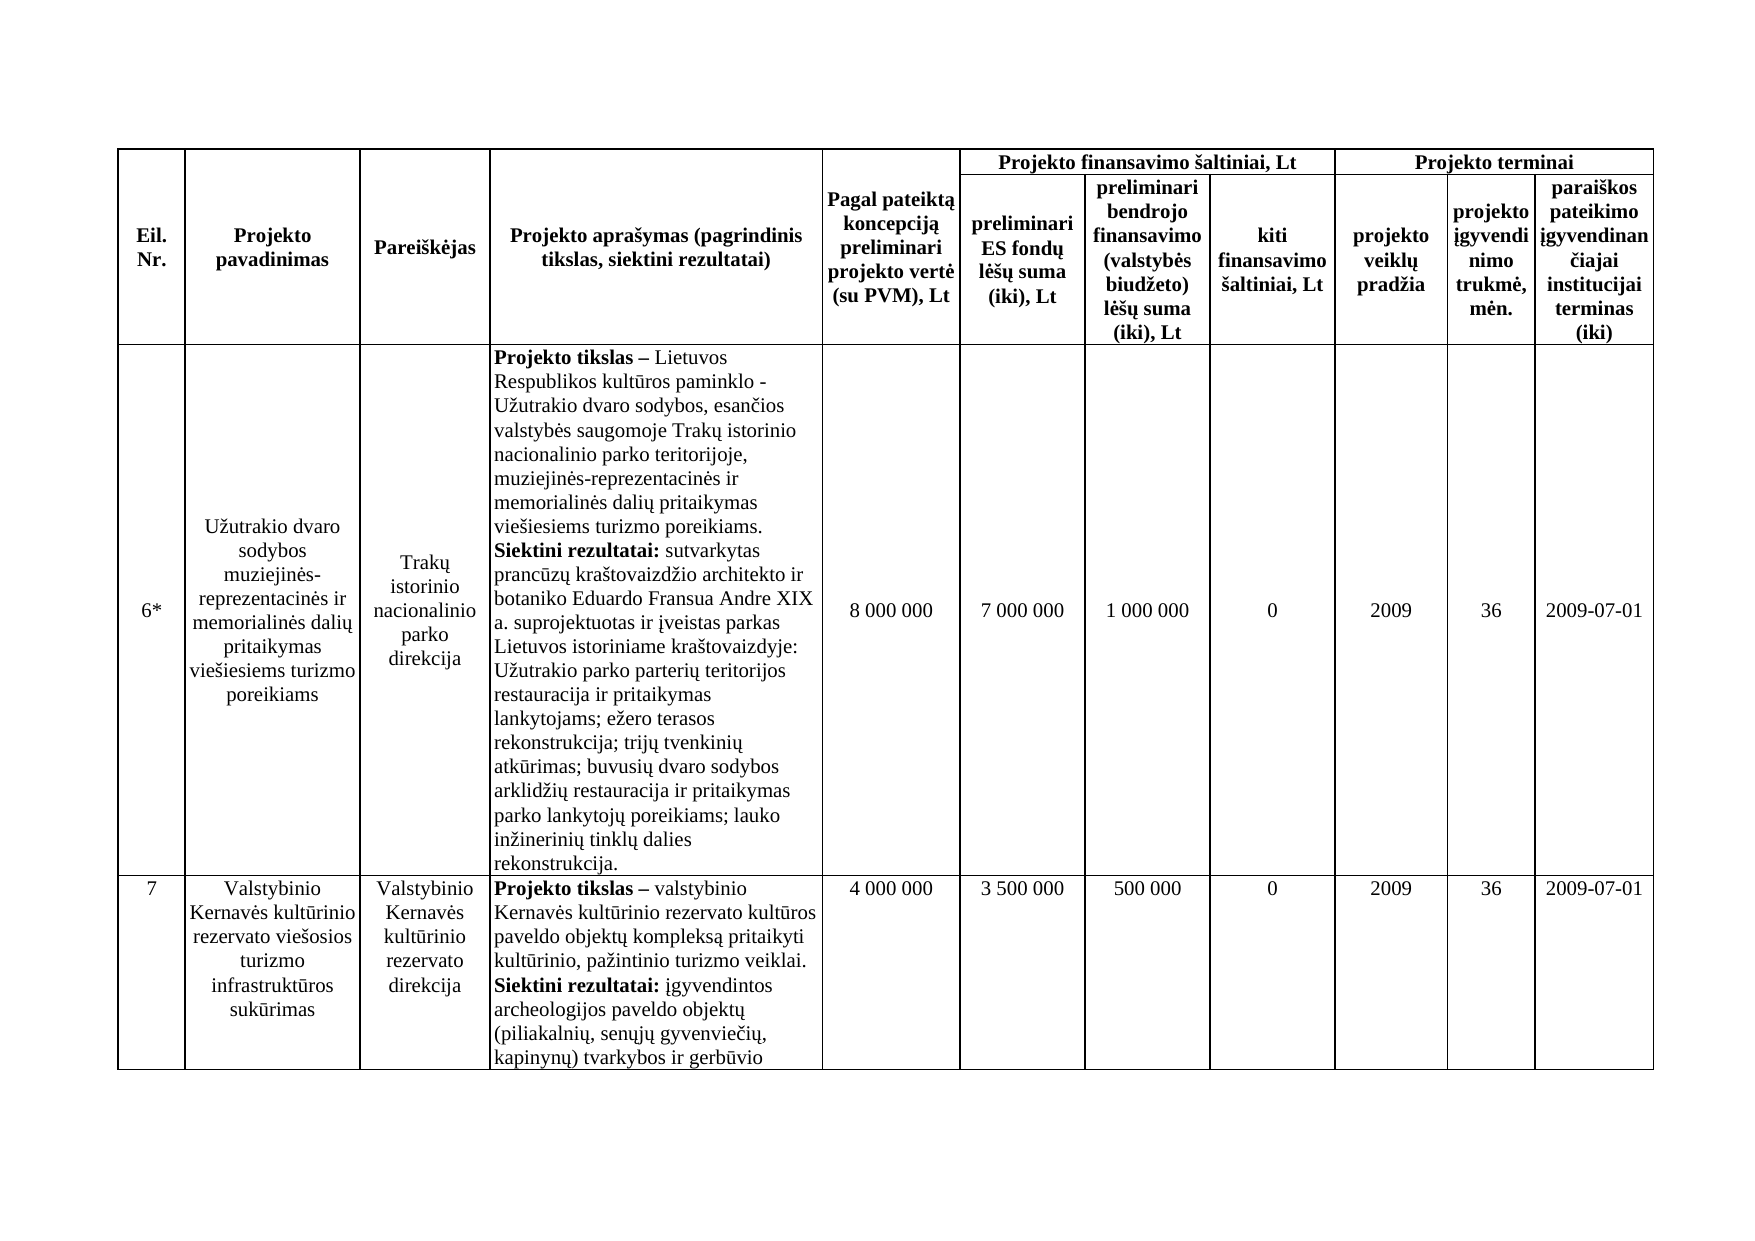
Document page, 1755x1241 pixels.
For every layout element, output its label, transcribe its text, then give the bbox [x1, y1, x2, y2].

table_cell 8 000 000 [823, 345, 959, 875]
table_cell 4 000 000 [823, 876, 959, 1069]
table_cell Užutrakio dvaro sodybos muziejinės-reprezentacinės ir memorialinės dalių pritaikymas viešiesiems turizmo poreikiams [186, 345, 359, 875]
table_cell 2009-07-01 [1536, 345, 1653, 875]
table_cell 3 500 000 [961, 876, 1084, 1069]
table_cell paraiškos pateikimo įgyvendinančiajai institucijai terminas (iki) [1536, 175, 1653, 344]
table_cell Projekto tikslas – valstybinio Kernavės kultūrinio rezervato kultūros paveldo objektų kompleksą pritaikyti kultūrinio, pažintinio turizmo veiklai. Siektini rezultatai: įgyvendintos archeologijos paveldo objektų (piliakalnių, senųjų gyvenviečių, kapinynų) tvarkybos ir gerbūvio [491, 876, 822, 1069]
table_header Eil. Nr. [119, 150, 184, 344]
table_cell Valstybinio Kernavės kultūrinio rezervato viešosios turizmo infrastruktūros sukūrimas [186, 876, 359, 1069]
table_cell 36 [1448, 345, 1534, 875]
table_cell projekto įgyvendinimo trukmė, mėn. [1448, 175, 1534, 344]
table_header Pareiškėjas [361, 150, 489, 344]
table_cell 500 000 [1086, 876, 1209, 1069]
table_cell projekto veiklų pradžia [1336, 175, 1447, 344]
table_cell 0 [1211, 345, 1334, 875]
table_cell 2009 [1336, 876, 1447, 1069]
table_cell 2009-07-01 [1536, 876, 1653, 1069]
table_cell 0 [1211, 876, 1334, 1069]
table_cell Trakų istorinio nacionalinio parko direkcija [361, 345, 489, 875]
table_cell 7 [119, 876, 184, 1069]
table_cell Valstybinio Kernavės kultūrinio rezervato direkcija [361, 876, 489, 1069]
table_header Projekto aprašymas (pagrindinis tikslas, siektini rezultatai) [491, 150, 822, 344]
table_header Pagal pateiktą koncepciją preliminari projekto vertė (su PVM), Lt [823, 150, 959, 344]
table_cell Projekto tikslas – Lietuvos Respublikos kultūros paminklo -Užutrakio dvaro sodybos, esančios valstybės saugomoje Trakų istorinio nacionalinio parko teritorijoje, muziejinės-reprezentacinės ir memorialinės dalių pritaikymas viešiesiems turizmo poreikiams. Siektini rezultatai: sutvarkytas prancūzų kraštovaizdžio architekto ir botaniko Eduardo Fransua Andre XIX a. suprojektuotas ir įveistas parkas Lietuvos istoriniame kraštovaizdyje: Užutrakio parko parterių teritorijos restauracija ir pritaikymas lankytojams; ežero terasos rekonstrukcija; trijų tvenkinių atkūrimas; buvusių dvaro sodybos arklidžių restauracija ir pritaikymas parko lankytojų poreikiams; lauko inžinerinių tinklų dalies rekonstrukcija. [491, 345, 822, 875]
table_cell kiti finansavimo šaltiniai, Lt [1211, 175, 1334, 344]
table_cell preliminari ES fondų lėšų suma (iki), Lt [961, 175, 1084, 344]
table_cell 7 000 000 [961, 345, 1084, 875]
table_cell 2009 [1336, 345, 1447, 875]
table_cell preliminari bendrojo finansavimo (valstybės biudžeto) lėšų suma (iki), Lt [1086, 175, 1209, 344]
table_cell 6* [119, 345, 184, 875]
table_cell 36 [1448, 876, 1534, 1069]
table_header Projekto terminai [1336, 150, 1653, 174]
table_cell 1 000 000 [1086, 345, 1209, 875]
table_header Projekto pavadinimas [186, 150, 359, 344]
table_header Projekto finansavimo šaltiniai, Lt [961, 150, 1334, 174]
